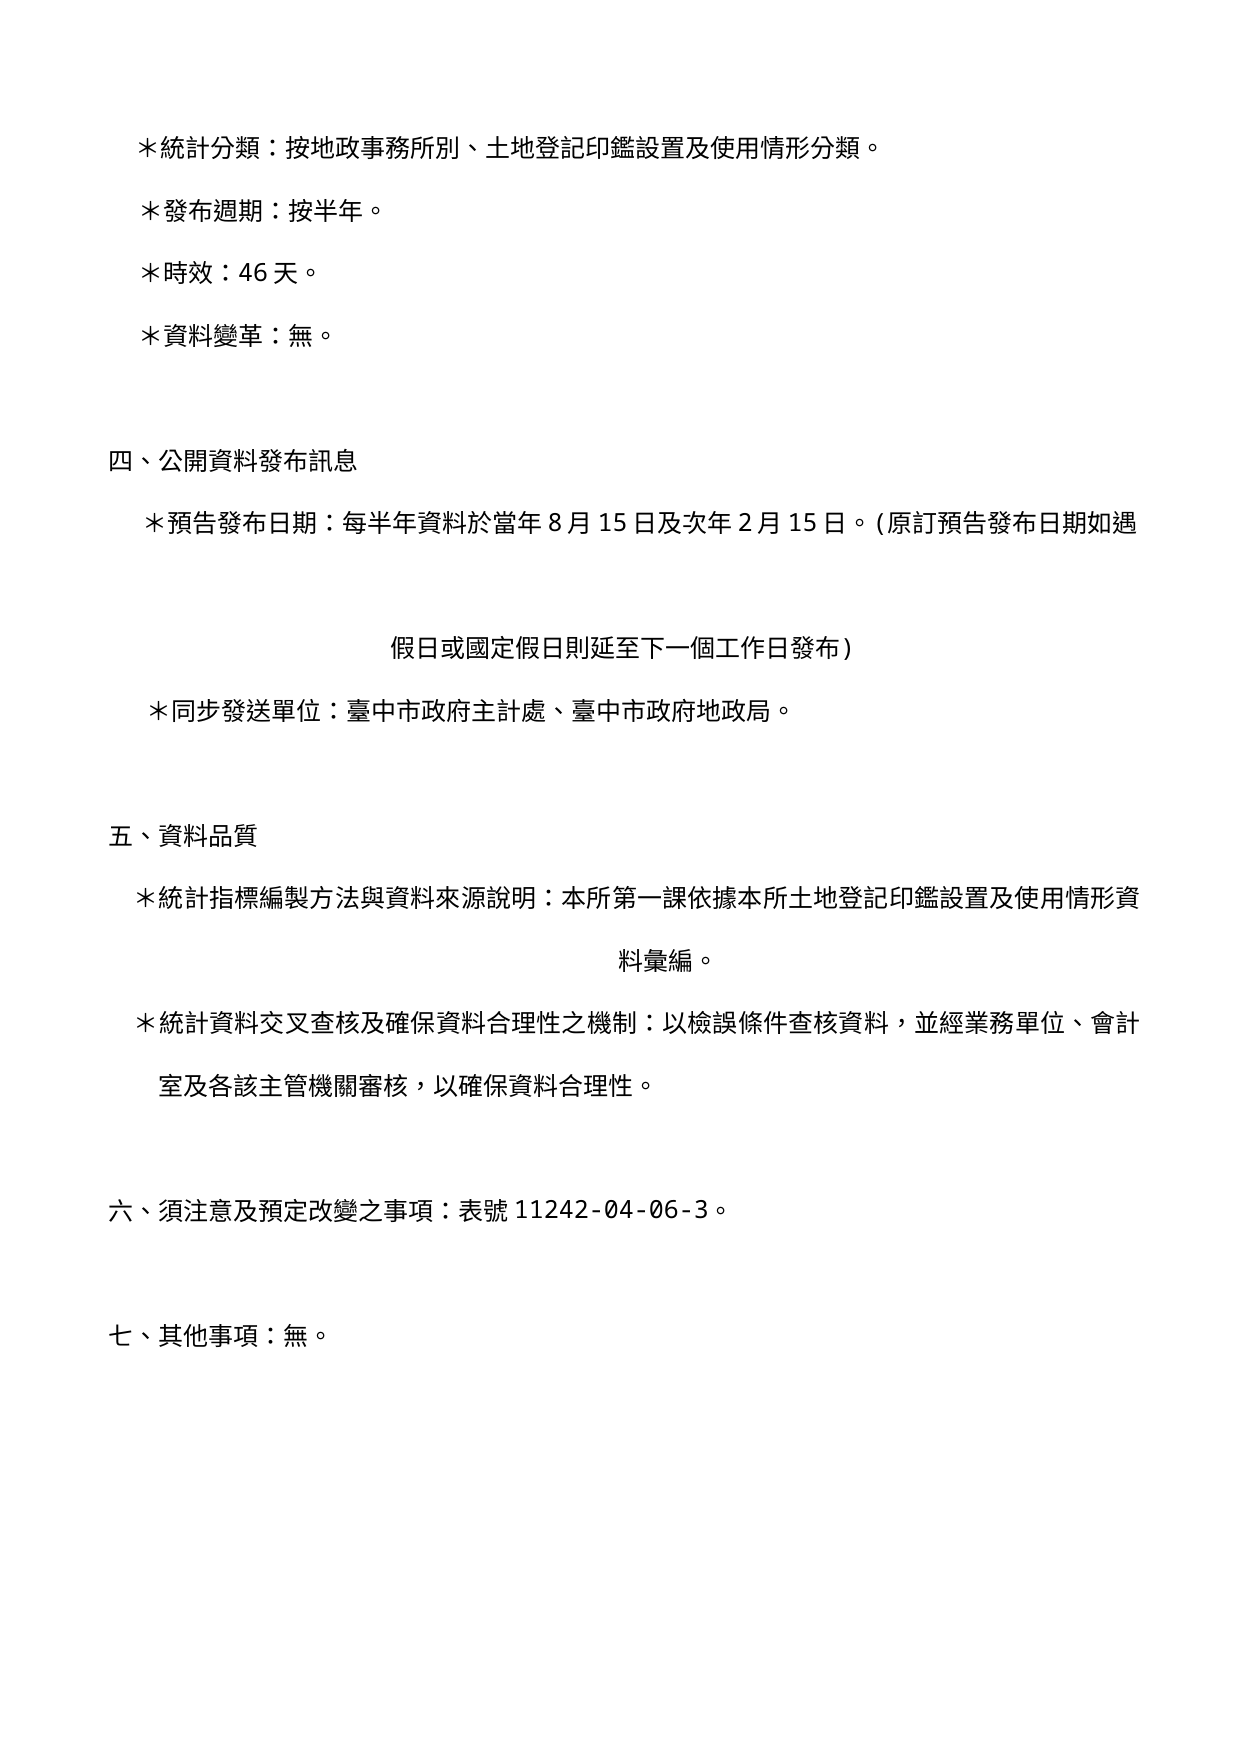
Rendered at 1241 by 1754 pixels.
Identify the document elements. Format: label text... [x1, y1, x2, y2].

table_header 統計資料背景說明 資料種類：土地統計 資料項目：臺中市大里地政事務所土地登記印鑑設置及使用情形統計 一、發布及編製機關單位 ＊發布機關、單位：臺中市大里地政事務所會計室 ＊編製單位：臺中市大里地政事務所第一課 ＊聯絡電話：24818870 #125 徐秉權 ＊傳真：24816755 ＊電子信箱：rp0017@mail.daliland.gov.tw 二、發布形式 口頭：（ ）記者會或說明會 書面：（ ）新聞稿 （V）報表 （ ）書刊，刊名： ＊電子媒體： （V）線上書刊及資料庫，網址： http://govstat.taichung.gov.tw/TCSTAT/Page/kcg01_2.aspx?Mid1=387162600A （ ）磁片 （ ）光碟片 （ ）其他 三、資料範圍、週期及時效 ＊統計地區範圍及對象：凡本所土地登記印鑑設置及使用情形，均為統計對象。 ＊統計標準時間：靜態資料以86年5月1日起至當年6月底及12月底之事實為準，動態資料以當年1月1日至6月底及7月1日至12月底之事實為準。 ＊統計項目定義：累計土地登記印鑑設置人數及累計土地登記印鑑使用案件數，係自86年5月1日起算，按月累計。 ＊統計單位：人；件數。 ＊統計分類：按地政事務所別、土地登記印鑑設置及使用情形分類。 ＊發布週期：按半年。 ＊時效：46天。 ＊資料變革：無。 四、公開資料發布訊息 ＊預告發布日期：每半年資料於當年8月15日及次年2月15日。(原訂預告發布日期如遇例 假日或國定假日則延至下一個工作日發布) ＊同步發送單位：臺中市政府主計處、臺中市政府地政局。 五、資料品質 ＊統計指標編製方法與資料來源說明：本所第一課依據本所土地登記印鑑設置及使用情形資料彙編。 ＊統計資料交叉查核及確保資料合理性之機制：以檢誤條件查核資料，並經業務單位、會計室及各該主管機關審核，以確保資料合理性。 六、須注意及預定改變之事項：表號11242-04-06-3。 七、其他事項：無。 [98, 105, 1155, 1355]
